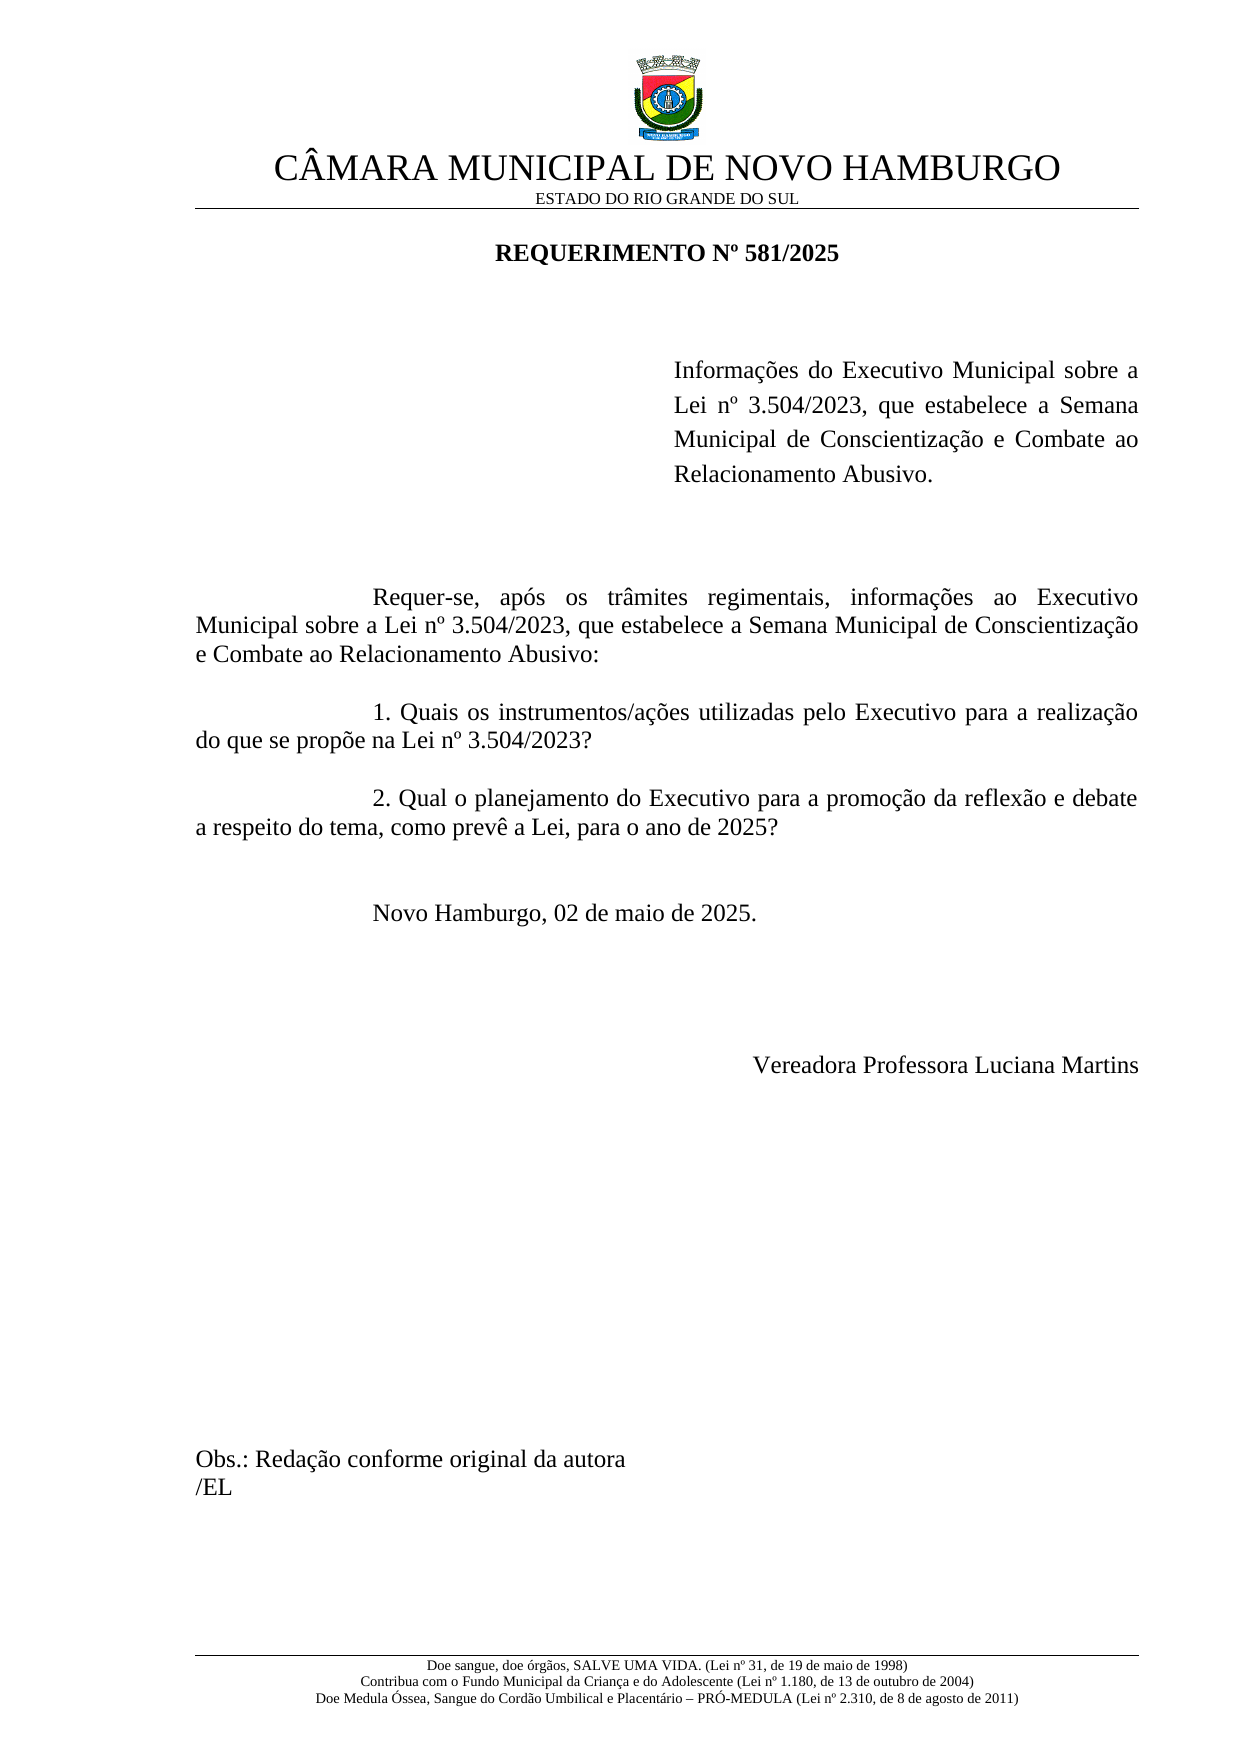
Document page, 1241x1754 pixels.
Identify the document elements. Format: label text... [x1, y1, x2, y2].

text 2. Qual o planejamento do Executivo para a promoção da reflexão e debate a respeito do tema, como prevê a Lei, para o ano de 2025? [195, 783, 1139, 840]
text Informações do Executivo Municipal sobre a Lei nº 3.504/2023, que estabelece a Semana Municipal de Conscientização e Combate ao Relacionamento Abusivo. [674, 355, 1139, 487]
text Obs.: Redação conforme original da autora [195, 1444, 1139, 1472]
text Requer-se, após os trâmites regimentais, informações ao Executivo Municipal sobre a Lei nº 3.504/2023, que estabelece a Semana Municipal de Conscientização e Combate ao Relacionamento Abusivo: [195, 582, 1139, 668]
picture [628, 48, 706, 145]
text REQUERIMENTO Nº 581/2025 [195, 238, 1139, 267]
text Vereadora Professora Luciana Martins [195, 1050, 1139, 1079]
text 1. Quais os instrumentos/ações utilizadas pelo Executivo para a realização do que se propõe na Lei nº 3.504/2023? [195, 697, 1139, 754]
text Novo Hamburgo, 02 de maio de 2025. [195, 898, 1139, 927]
text /EL [195, 1472, 1139, 1501]
